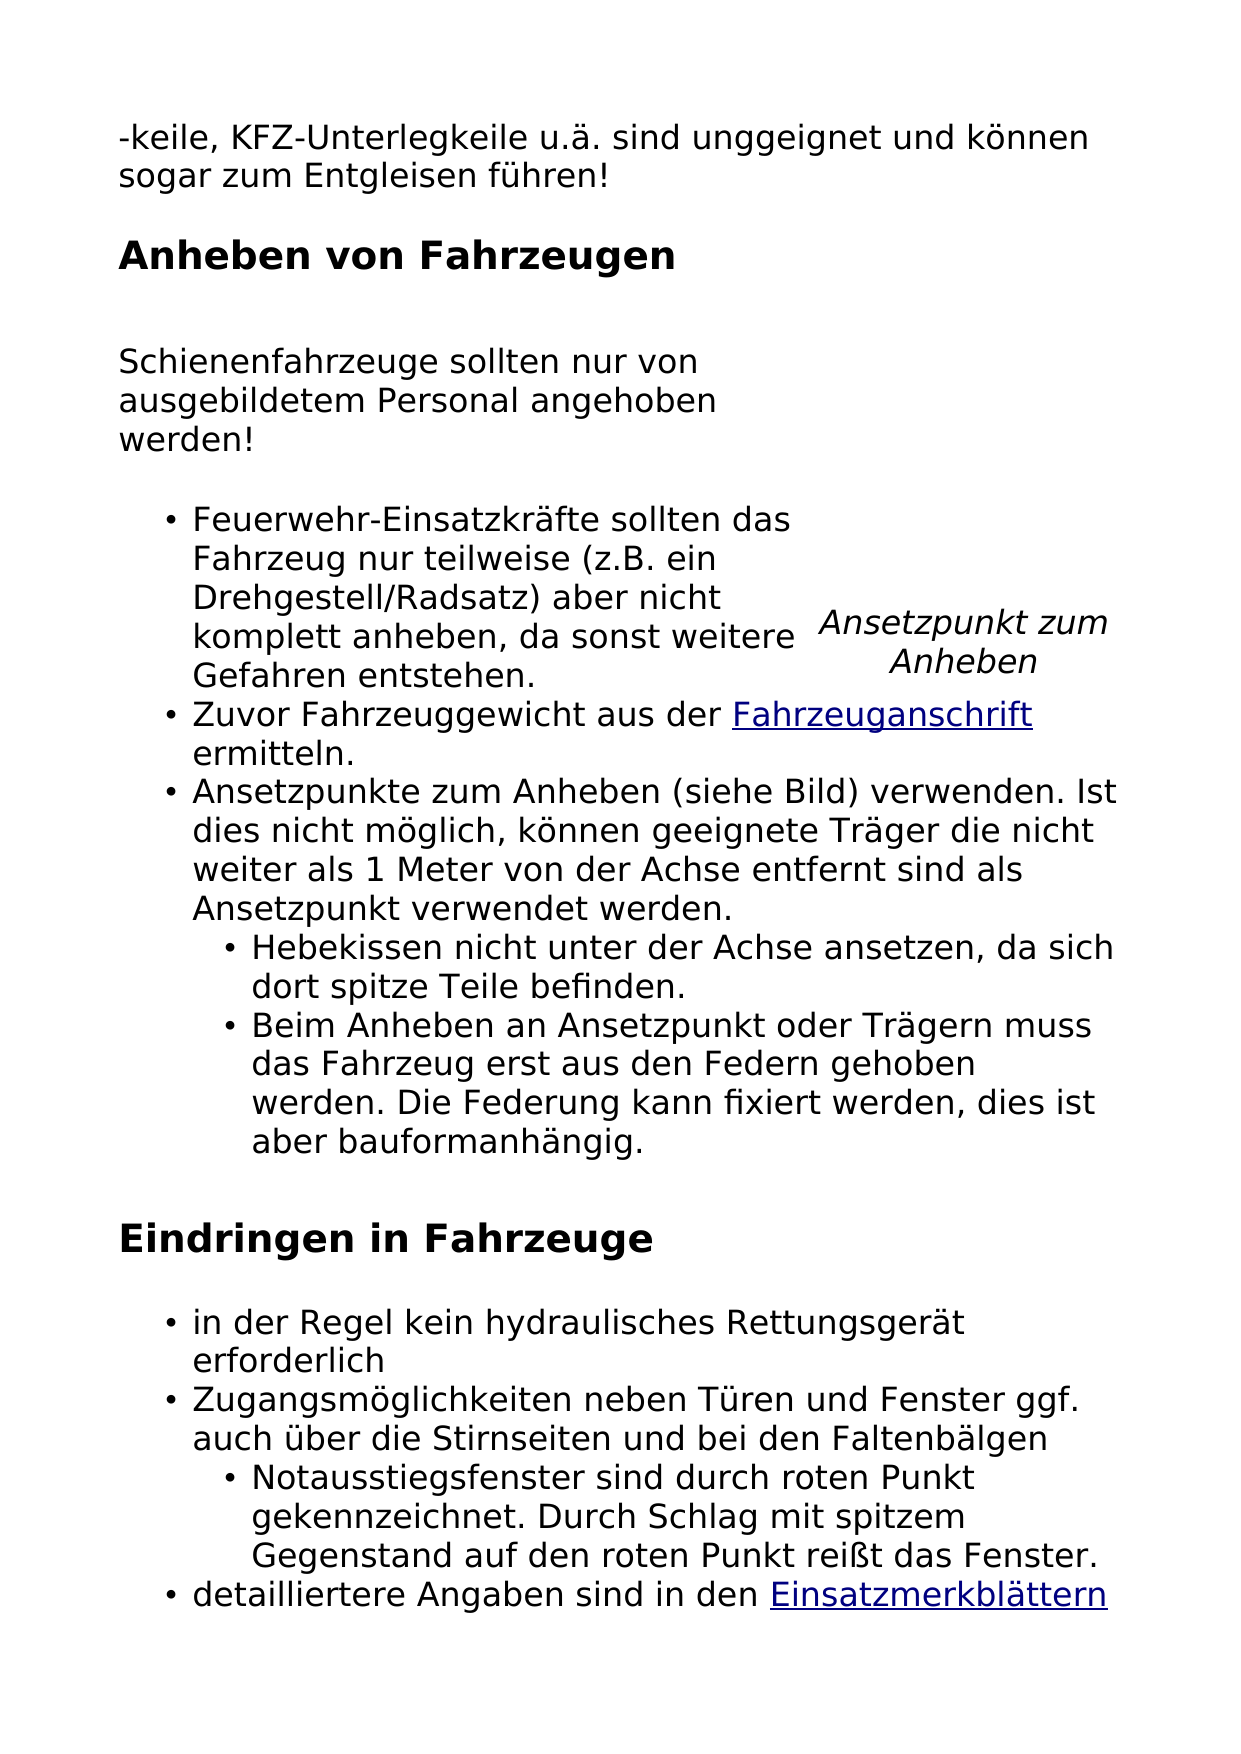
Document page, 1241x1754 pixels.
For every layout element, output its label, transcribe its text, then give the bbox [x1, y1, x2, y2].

list Hebekissen nicht unter der Achse ansetzen, da sich dort spitze Teile befinden. [236, 928, 1122, 1006]
list detailliertere Angaben sind in den Einsatzmerkblättern [177, 1575, 1122, 1614]
text Ansetzpunkt zum Anheben [809, 303, 1122, 681]
list Beim Anheben an Ansetzpunkt oder Trägern muss das Fahrzeug erst aus den Federn gehoben werden. Die Federung kann fixiert werden, dies ist aber bauformanhängig. [236, 1006, 1122, 1161]
text Schienenfahrzeuge sollten nur von ausgebildetem Personal angehoben werden! [118, 342, 809, 459]
text -keile, KFZ-Unterlegkeile u.ä. sind unggeignet und können sogar zum Entgleisen führen! [118, 118, 1122, 196]
list Feuerwehr-Einsatzkräfte sollten das Fahrzeug nur teilweise (z.B. ein Drehgestell/Radsatz) aber nicht komplett anheben, da sonst weitere Gefahren entstehen. [177, 501, 1122, 695]
list Zuvor Fahrzeuggewicht aus der Fahrzeuganschrift ermitteln. [177, 695, 1122, 773]
list in der Regel kein hydraulisches Rettungsgerät erforderlich [177, 1303, 1122, 1381]
subtitle Eindringen in Fahrzeuge [118, 1216, 1122, 1261]
list Notausstiegsfenster sind durch roten Punkt gekennzeichnet. Durch Schlag mit spitzem Gegenstand auf den roten Punkt reißt das Fenster. [236, 1458, 1122, 1575]
list Zugangsmöglichkeiten neben Türen und Fenster ggf. auch über die Stirnseiten und bei den Faltenbälgen [177, 1381, 1122, 1458]
subtitle Anheben von Fahrzeugen [118, 233, 1122, 278]
list Ansetzpunkte zum Anheben (siehe Bild) verwenden. Ist dies nicht möglich, können geeignete Träger die nicht weiter als 1 Meter von der Achse entfernt sind als Ansetzpunkt verwendet werden. [177, 773, 1122, 928]
